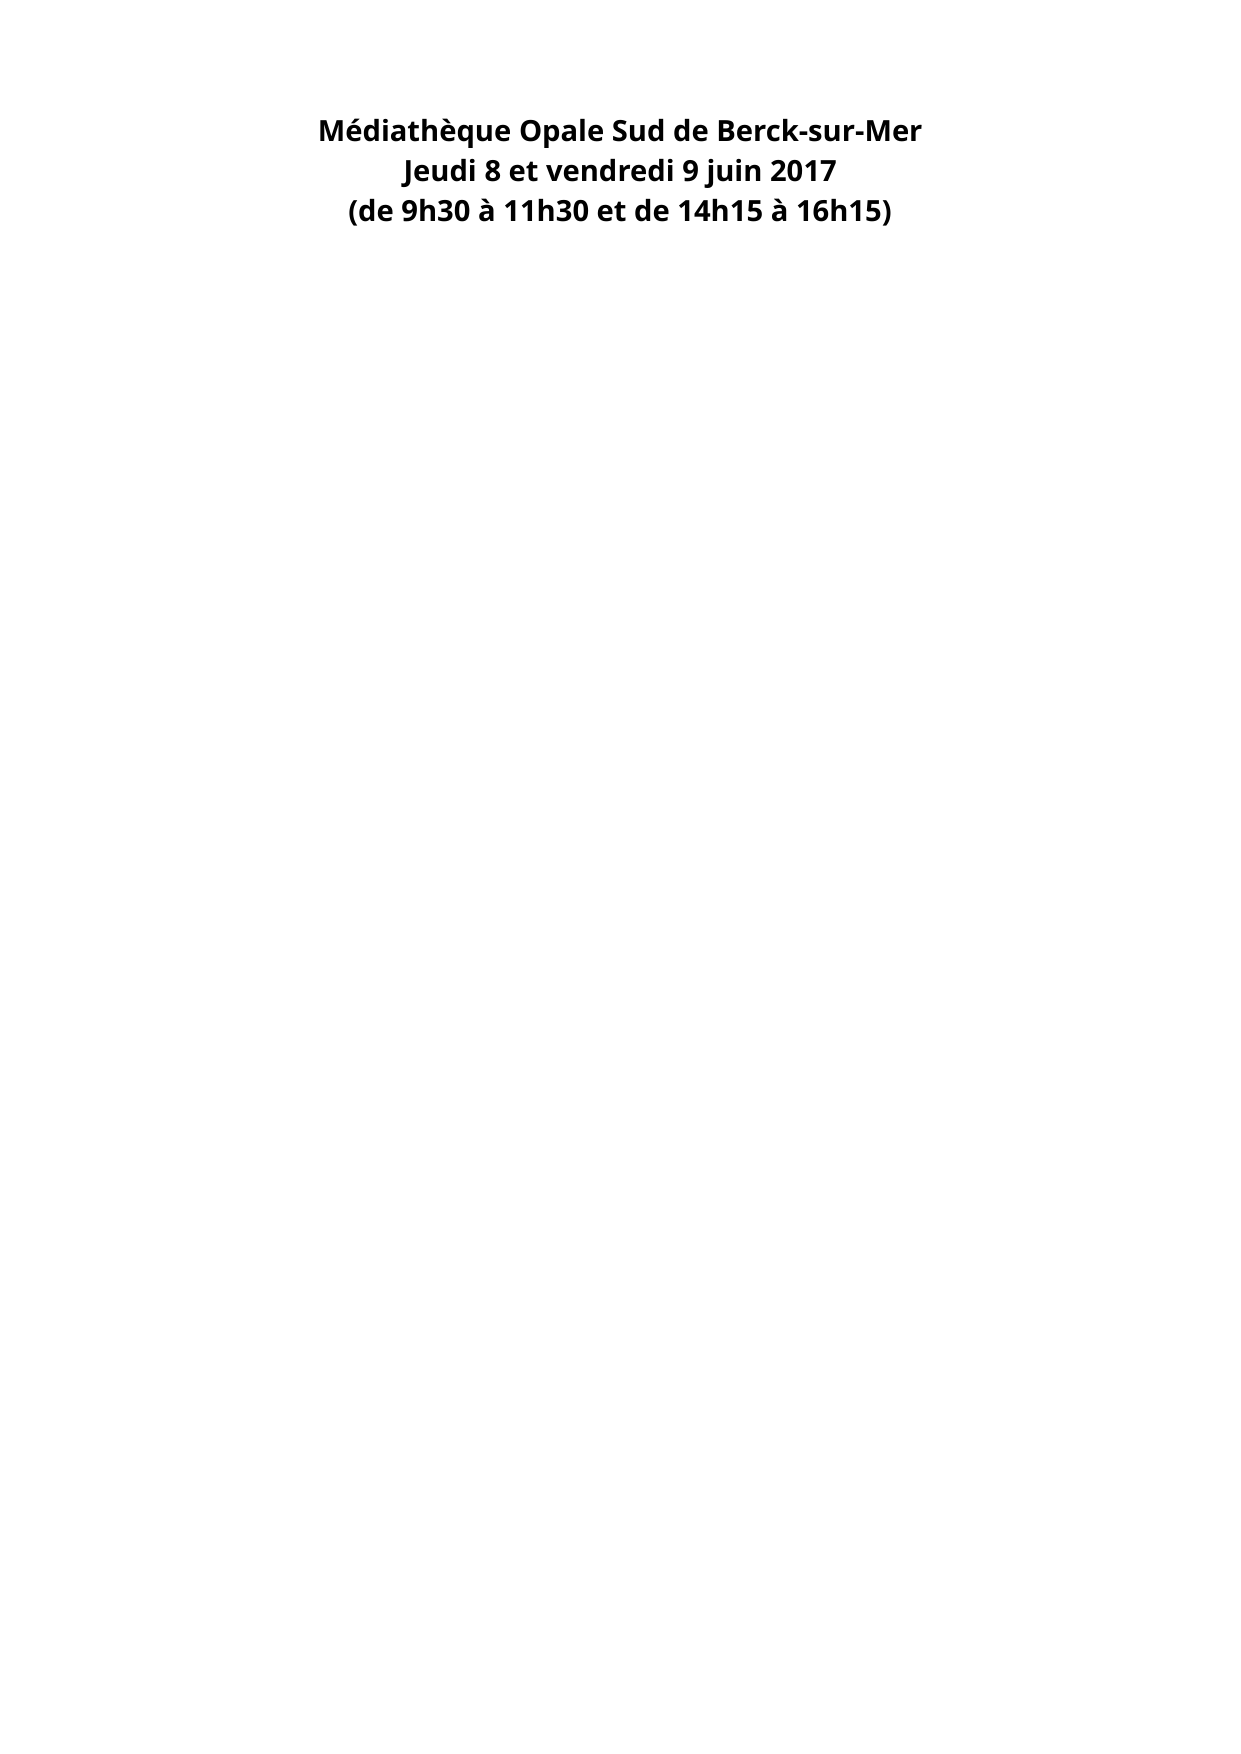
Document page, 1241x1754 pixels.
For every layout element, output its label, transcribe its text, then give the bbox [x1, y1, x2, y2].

text Médiathèque Opale Sud de Berck-sur-Mer [118, 111, 1122, 150]
text (de 9h30 à 11h30 et de 14h15 à 16h15) [118, 190, 1122, 229]
text Jeudi 8 et vendredi 9 juin 2017 [118, 150, 1122, 190]
